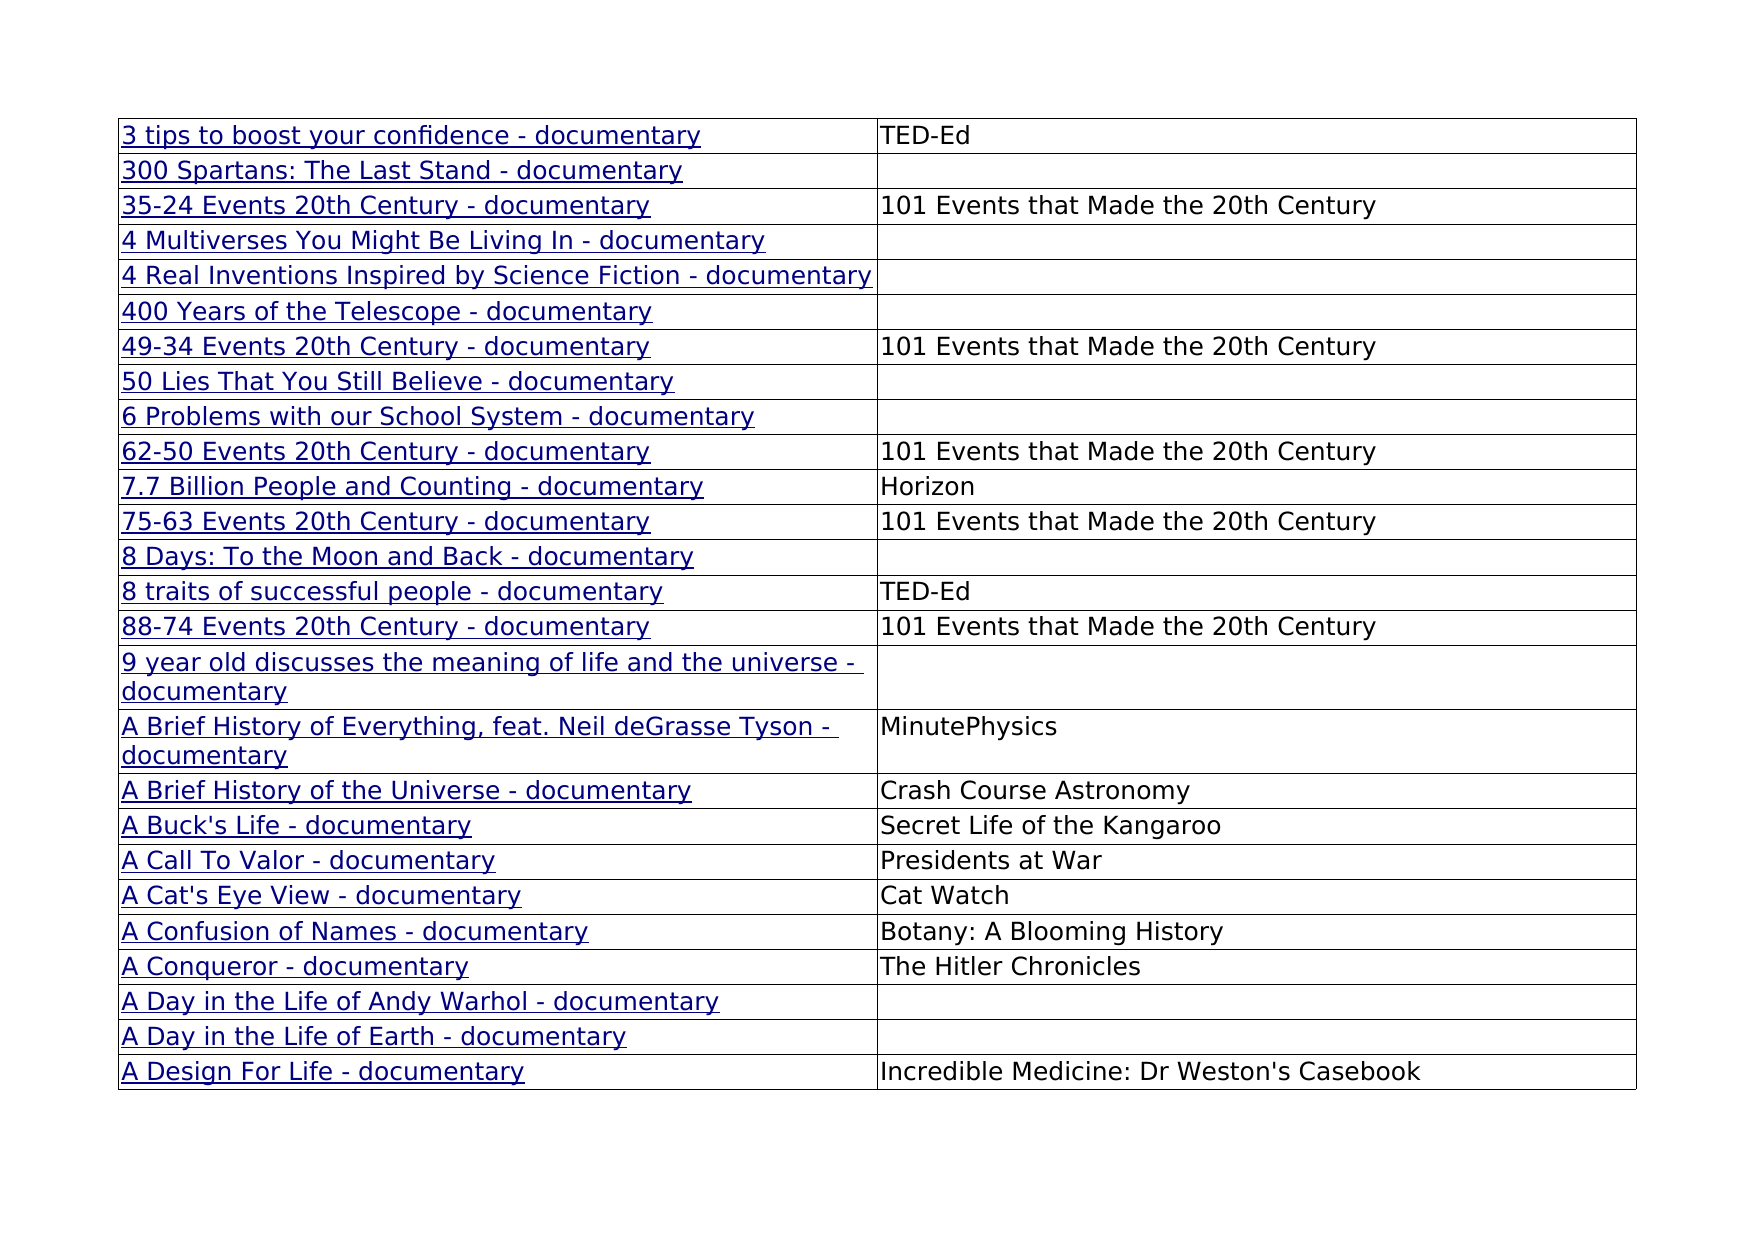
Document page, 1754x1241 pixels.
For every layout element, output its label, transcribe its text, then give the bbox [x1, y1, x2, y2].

table_cell A Design For Life - documentary [119, 1055, 877, 1089]
table_cell 300 Spartans: The Last Stand - documentary [119, 154, 877, 188]
table_cell 101 Events that Made the 20th Century [878, 435, 1636, 469]
table_cell 62-50 Events 20th Century - documentary [119, 435, 877, 469]
table_cell [878, 540, 1636, 574]
table_cell A Call To Valor - documentary [119, 845, 877, 878]
table_cell 101 Events that Made the 20th Century [878, 189, 1636, 223]
table_cell [878, 400, 1636, 434]
table_cell A Brief History of Everything, feat. Neil deGrasse Tyson - documentary [119, 710, 877, 773]
table_cell 4 Multiverses You Might Be Living In - documentary [119, 225, 877, 258]
table_cell 101 Events that Made the 20th Century [878, 611, 1636, 645]
table_cell 49-34 Events 20th Century - documentary [119, 330, 877, 364]
table_cell Cat Watch [878, 880, 1636, 914]
table_cell A Conqueror - documentary [119, 950, 877, 984]
table_cell 101 Events that Made the 20th Century [878, 330, 1636, 364]
table_cell A Day in the Life of Earth - documentary [119, 1020, 877, 1054]
table_cell 75-63 Events 20th Century - documentary [119, 505, 877, 539]
table_cell [878, 225, 1636, 258]
table_cell TED-Ed [878, 576, 1636, 609]
table_cell 400 Years of the Telescope - documentary [119, 295, 877, 329]
table_cell Incredible Medicine: Dr Weston's Casebook [878, 1055, 1636, 1089]
table_cell The Hitler Chronicles [878, 950, 1636, 984]
table_cell [878, 295, 1636, 329]
table_cell 3 tips to boost your confidence - documentary [119, 119, 877, 153]
table_cell [878, 646, 1636, 709]
table_cell A Buck's Life - documentary [119, 809, 877, 843]
table_cell A Cat's Eye View - documentary [119, 880, 877, 914]
table_cell MinutePhysics [878, 710, 1636, 773]
table_cell A Day in the Life of Andy Warhol - documentary [119, 985, 877, 1019]
table_cell 101 Events that Made the 20th Century [878, 505, 1636, 539]
table_cell Horizon [878, 470, 1636, 504]
table_cell [878, 154, 1636, 188]
table_cell 7.7 Billion People and Counting - documentary [119, 470, 877, 504]
table_cell 88-74 Events 20th Century - documentary [119, 611, 877, 645]
table_cell 4 Real Inventions Inspired by Science Fiction - documentary [119, 260, 877, 294]
table_cell Crash Course Astronomy [878, 774, 1636, 808]
table_cell [878, 260, 1636, 294]
table_cell 8 traits of successful people - documentary [119, 576, 877, 609]
table_cell 9 year old discusses the meaning of life and the universe - documentary [119, 646, 877, 709]
table_cell 8 Days: To the Moon and Back - documentary [119, 540, 877, 574]
table_cell 50 Lies That You Still Believe - documentary [119, 365, 877, 399]
table_cell Secret Life of the Kangaroo [878, 809, 1636, 843]
table_cell 35-24 Events 20th Century - documentary [119, 189, 877, 223]
table_cell [878, 1020, 1636, 1054]
table_cell A Confusion of Names - documentary [119, 915, 877, 949]
table_cell 6 Problems with our School System - documentary [119, 400, 877, 434]
table_cell Presidents at War [878, 845, 1636, 878]
table_cell [878, 365, 1636, 399]
table_cell Botany: A Blooming History [878, 915, 1636, 949]
table_cell A Brief History of the Universe - documentary [119, 774, 877, 808]
table_cell [878, 985, 1636, 1019]
table_cell TED-Ed [878, 119, 1636, 153]
